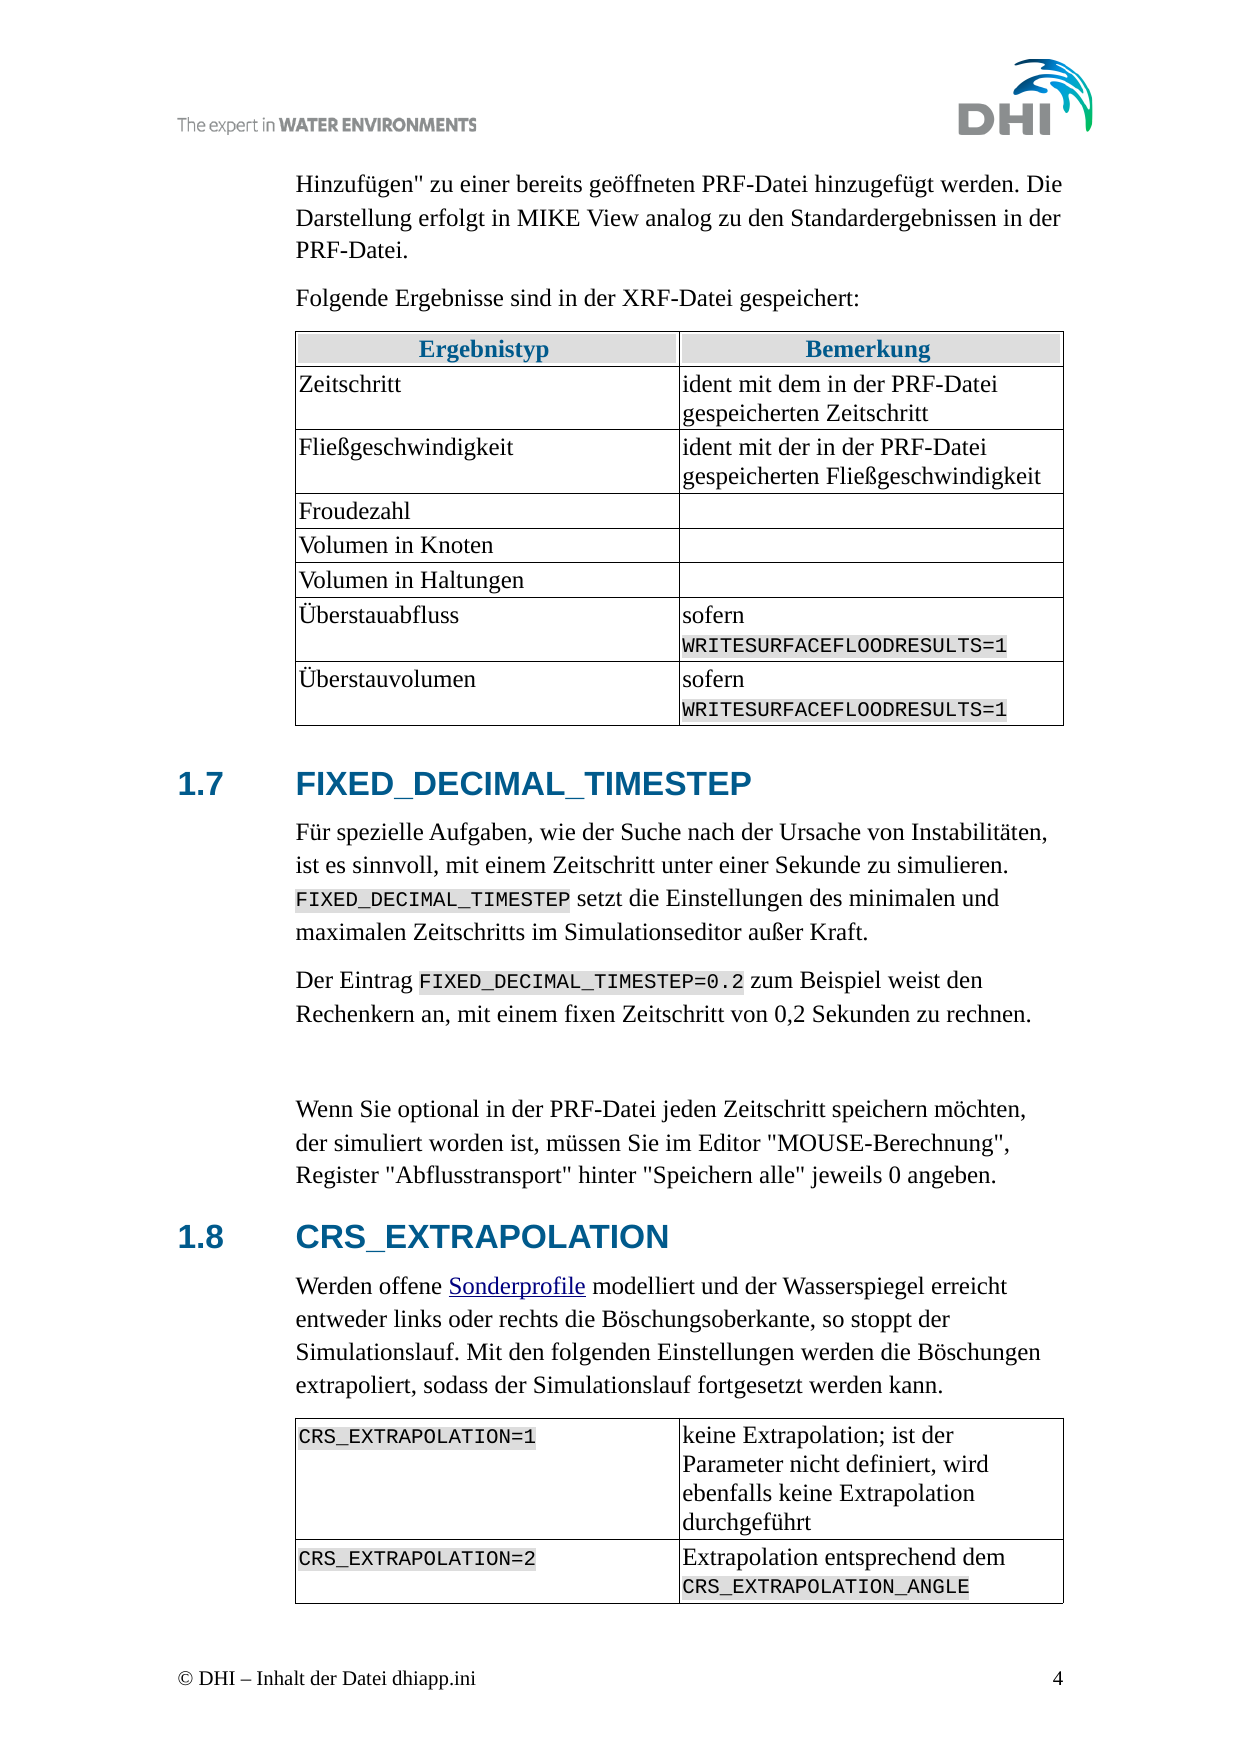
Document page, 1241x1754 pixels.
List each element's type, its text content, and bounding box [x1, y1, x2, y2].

table_cell Überstauabfluss [296, 598, 679, 661]
table_cell sofern WRITESURFACEFLOODRESULTS=1 [680, 662, 1063, 725]
table_cell ident mit der in der PRF-Datei gespeicherten Fließgeschwindigkeit [680, 430, 1063, 493]
text Hinzufügen" zu einer bereits geöffneten PRF-Datei hinzugefügt werden. Die Darstellung erfolgt in MIKE View analog zu den Standardergebnissen in der PRF-Datei. [295, 169, 1063, 264]
subtitle CRS_EXTRAPOLATION [177, 1217, 1063, 1256]
table_cell Fließgeschwindigkeit [296, 430, 679, 493]
picture [177, 117, 477, 135]
table_cell sofern WRITESURFACEFLOODRESULTS=1 [680, 598, 1063, 661]
table_cell ident mit dem in der PRF-Datei gespeicherten Zeitschritt [680, 367, 1063, 429]
text Für spezielle Aufgaben, wie der Suche nach der Ursache von Instabilitäten, ist es sinnvoll, mit einem Zeitschritt unter einer Sekunde zu simulieren. FIXED_DECIMAL_TIMESTEP setzt die Einstellungen des minimalen und maximalen Zeitschritts im Simulationseditor außer Kraft. [295, 817, 1063, 946]
text Folgende Ergebnisse sind in der XRF-Datei gespeichert: [295, 283, 1063, 312]
table_cell Volumen in Knoten [296, 529, 679, 562]
table_cell Extrapolation entsprechend dem CRS_EXTRAPOLATION_ANGLE [680, 1540, 1063, 1603]
table_header CRS_EXTRAPOLATION=1 [296, 1419, 679, 1538]
subtitle FIXED_DECIMAL_TIMESTEP [177, 764, 1063, 803]
text Werden offene Sonderprofile modelliert und der Wasserspiegel erreicht entweder links oder rechts die Böschungsoberkante, so stoppt der Simulationslauf. Mit den folgenden Einstellungen werden die Böschungen extrapoliert, sodass der Simulationslauf fortgesetzt werden kann. [295, 1271, 1063, 1398]
table_header Bemerkung [680, 332, 1063, 366]
text Der Eintrag FIXED_DECIMAL_TIMESTEP=0.2 zum Beispiel weist den Rechenkern an, mit einem fixen Zeitschritt von 0,2 Sekunden zu rechnen. [295, 965, 1063, 1028]
table_cell Froudezahl [296, 494, 679, 527]
table_cell [680, 563, 1063, 597]
table_cell Volumen in Haltungen [296, 563, 679, 597]
table_cell CRS_EXTRAPOLATION=2 [296, 1540, 679, 1603]
table_cell Überstauvolumen [296, 662, 679, 725]
table_cell [680, 529, 1063, 562]
table_cell Zeitschritt [296, 367, 679, 429]
picture [958, 59, 1093, 135]
table_header keine Extrapolation; ist der Parameter nicht definiert, wird ebenfalls keine Extrapolation durchgeführt [680, 1419, 1063, 1538]
table_header Ergebnistyp [296, 332, 679, 366]
table_cell [680, 494, 1063, 527]
text Wenn Sie optional in der PRF-Datei jeden Zeitschritt speichern möchten, der simuliert worden ist, müssen Sie im Editor "MOUSE-Berechnung", Register "Abflusstransport" hinter "Speichern alle" jeweils 0 angeben. [295, 1094, 1063, 1189]
